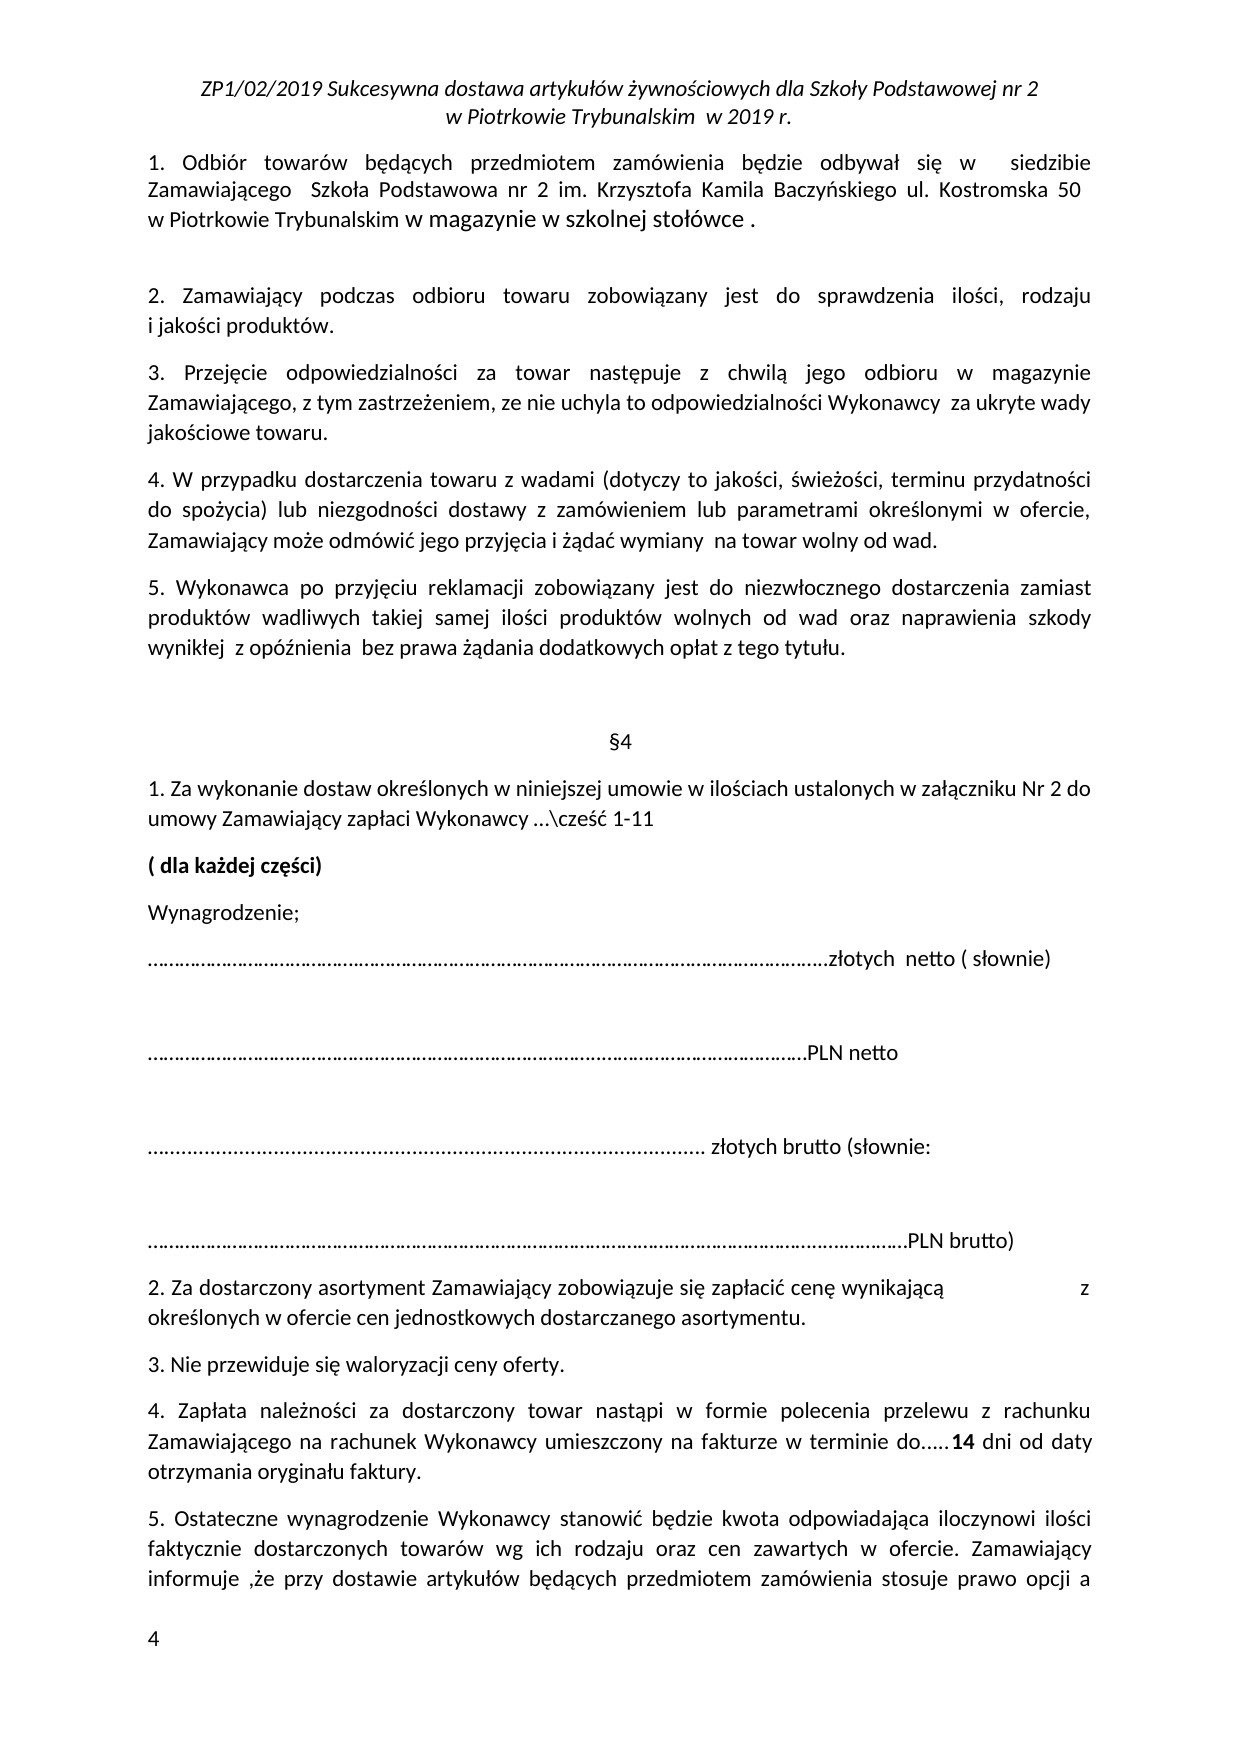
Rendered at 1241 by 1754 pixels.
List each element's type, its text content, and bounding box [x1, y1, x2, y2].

text 5. Ostateczne wynagrodzenie Wykonawcy stanowić będzie kwota odpowiadająca iloczynowi ilości faktycznie dostarczonych towarów wg ich rodzaju oraz cen zawartych w ofercie. Zamawiający informuje ,że przy dostawie artykułów będących przedmiotem zamówienia stosuje prawo opcji a [148, 1504, 1093, 1592]
text 3. Nie przewiduje się waloryzacji ceny oferty. [148, 1350, 1093, 1378]
text Wynagrodzenie; [148, 898, 1093, 926]
text 2. Zamawiający podczas odbioru towaru zobowiązany jest do sprawdzenia ilości, rodzaju i jakości produktów. [148, 281, 1093, 339]
text 2. Za dostarczony asortyment Zamawiający zobowiązuje się zapłacić cenę wynikającą z określonych w ofercie cen jednostkowych dostarczanego asortymentu. [148, 1273, 1093, 1331]
text 5. Wykonawca po przyjęciu reklamacji zobowiązany jest do niezwłocznego dostarczenia zamiast produktów wadliwych takiej samej ilości produktów wolnych od wad oraz naprawienia szkody wynikłej z opóźnienia bez prawa żądania dodatkowych opłat z tego tytułu. [148, 573, 1093, 661]
text 1. Za wykonanie dostaw określonych w niniejszej umowie w ilościach ustalonych w załączniku Nr 2 do umowy Zamawiający zapłaci Wykonawcy …\cześć 1-11 [148, 774, 1093, 832]
text ….............................................................................................. złotych brutto (słownie: [148, 1132, 1093, 1160]
text 4. W przypadku dostarczenia towaru z wadami (dotyczy to jakości, świeżości, terminu przydatności do spożycia) lub niezgodności dostawy z zamówieniem lub parametrami określonymi w ofercie, Zamawiający może odmówić jego przyjęcia i żądać wymiany na towar wolny od wad. [148, 465, 1093, 554]
text ………………………………………………………………………………………………………………..….…………PLN brutto) [148, 1226, 1093, 1254]
text …………………………………………………………………………..…………………………………PLN netto [148, 1038, 1093, 1066]
text 1. Odbiór towarów będących przedmiotem zamówienia będzie odbywał się w siedzibie Zamawiającego Szkoła Podstawowa nr 2 im. Krzysztofa Kamila Baczyńskiego ul. Kostromska 50 w Piotrkowie Trybunalskim w magazynie w szkolnej stołówce . [148, 148, 1093, 234]
text ( dla każdej części) [148, 851, 1093, 879]
text 3. Przejęcie odpowiedzialności za towar następuje z chwilą jego odbioru w magazynie Zamawiającego, z tym zastrzeżeniem, ze nie uchyla to odpowiedzialności Wykonawcy za ukryte wady jakościowe towaru. [148, 358, 1093, 447]
text §4 [148, 727, 1093, 755]
text ………………………………….……………………………………………………………………………..złotych netto ( słownie) [148, 944, 1093, 973]
text 4. Zapłata należności za dostarczony towar nastąpi w formie polecenia przelewu z rachunku Zamawiającego na rachunek Wykonawcy umieszczony na fakturze w terminie do.....14 dni od daty otrzymania oryginału faktury. [148, 1397, 1093, 1485]
